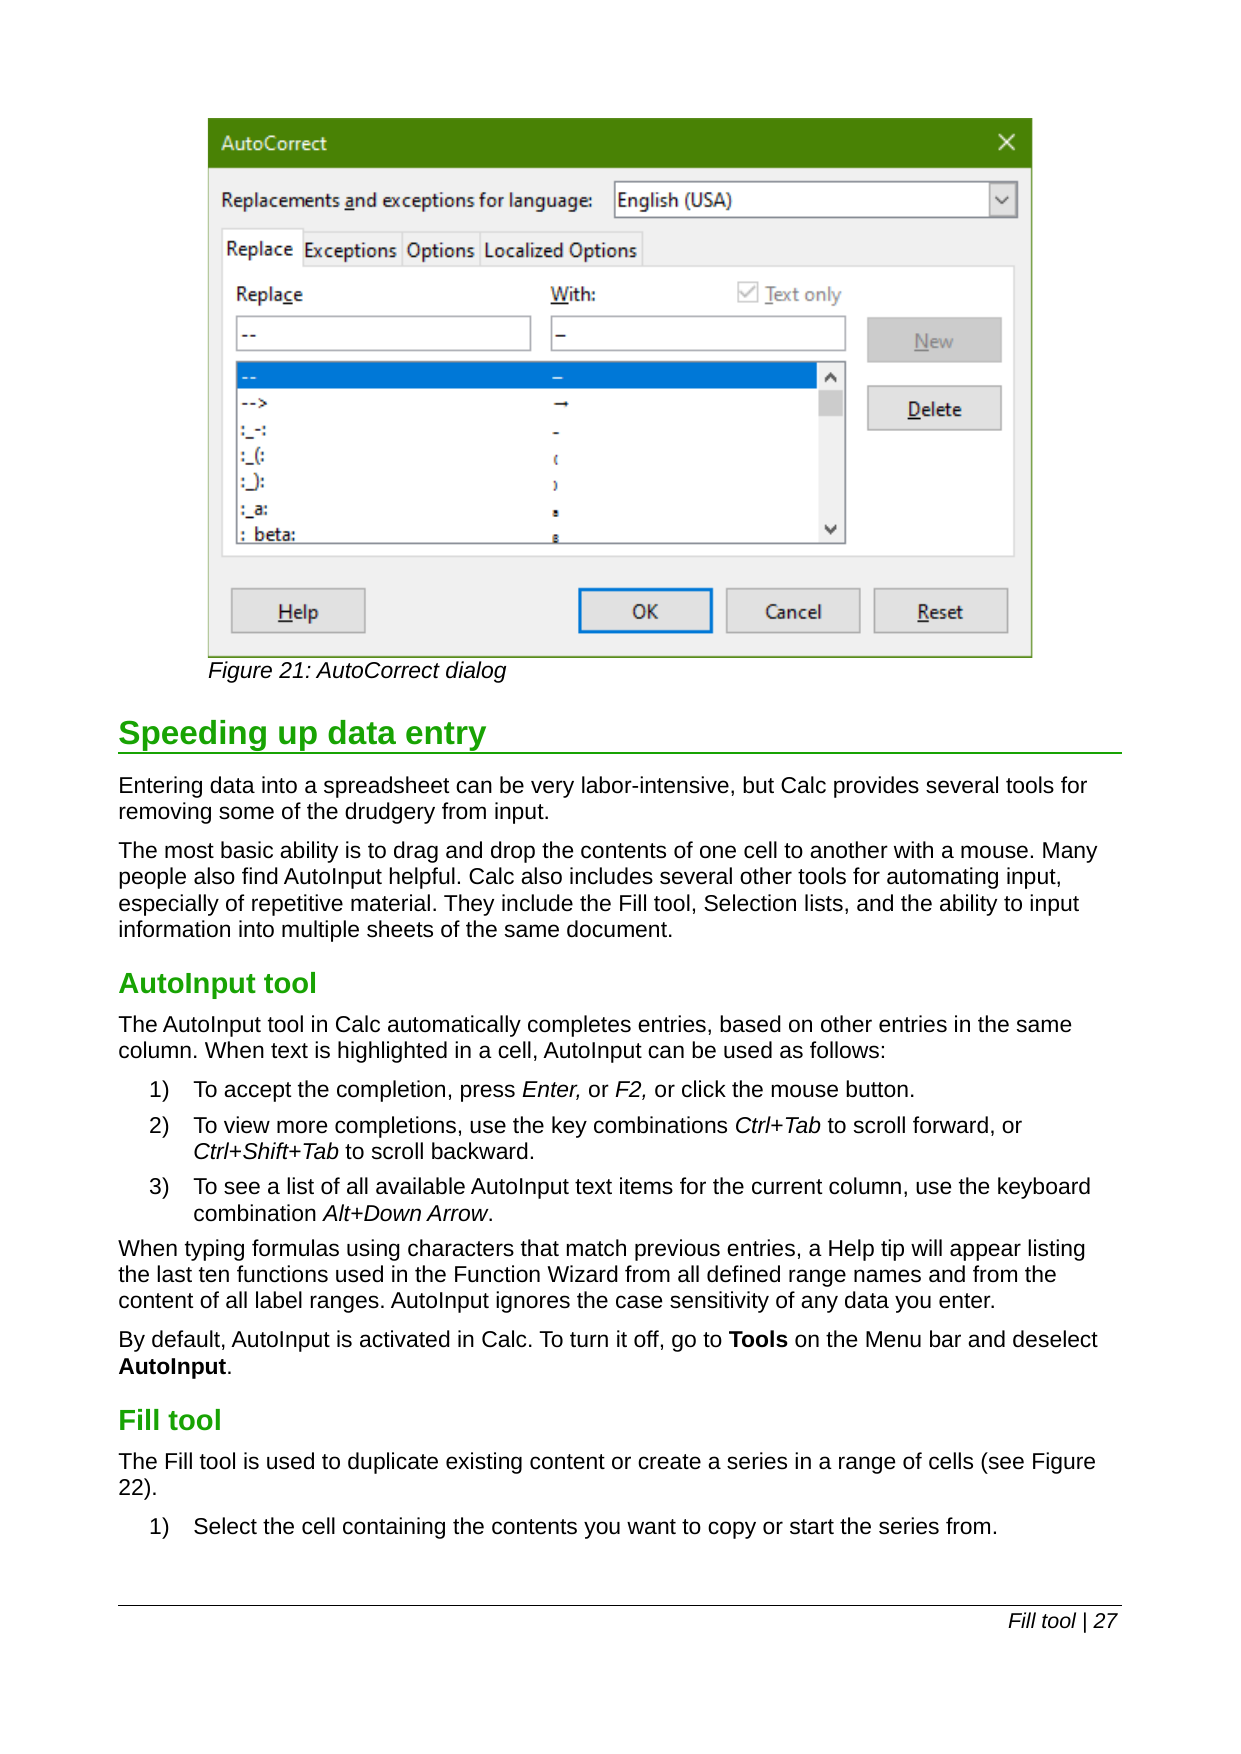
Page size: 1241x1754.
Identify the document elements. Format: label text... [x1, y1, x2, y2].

text The most basic ability is to drag and drop the contents of one cell to another with a mouse. Many people also find AutoInput helpful. Calc also includes several other tools for automating input, especially of repetitive material. They include the Fill tool, Selection lists, and the ability to input information into multiple sheets of the same document. [118, 837, 1122, 942]
subtitle Fill tool [118, 1403, 1122, 1436]
subtitle Speeding up data entry [118, 713, 1122, 752]
list To see a list of all available AutoInput text items for the current column, use the keyboard combination Alt+Down Arrow. [169, 1173, 1122, 1226]
text Figure 21: AutoCorrect dialog [208, 658, 1032, 684]
text The AutoInput tool in Calc automatically completes entries, based on other entries in the same column. When text is highlighted in a cell, AutoInput can be used as follows: [118, 1011, 1122, 1064]
text The Fill tool is used to duplicate existing content or create a series in a range of cells (see Figure 22). [118, 1448, 1122, 1501]
text By default, AutoInput is activated in Calc. To turn it off, go to Tools on the Menu bar and deselect AutoInput. [118, 1326, 1122, 1379]
list Select the cell containing the contents you want to copy or start the series from. [169, 1513, 1122, 1539]
text Entering data into a spreadsheet can be very labor-intensive, but Calc provides several tools for removing some of the drudgery from input. [118, 772, 1122, 824]
subtitle AutoInput tool [118, 966, 1122, 999]
list To accept the completion, press Enter, or F2, or click the mouse button. [169, 1076, 1122, 1103]
text When typing formulas using characters that match previous entries, a Help tip will appear listing the last ten functions used in the Function Wizard from all defined range names and from the content of all label ranges. AutoInput ignores the case sensitivity of any data you enter. [118, 1235, 1122, 1314]
picture [207, 118, 1033, 658]
list To view more completions, use the key combinations Ctrl+Tab to scroll forward, or Ctrl+Shift+Tab to scroll backward. [169, 1112, 1122, 1164]
